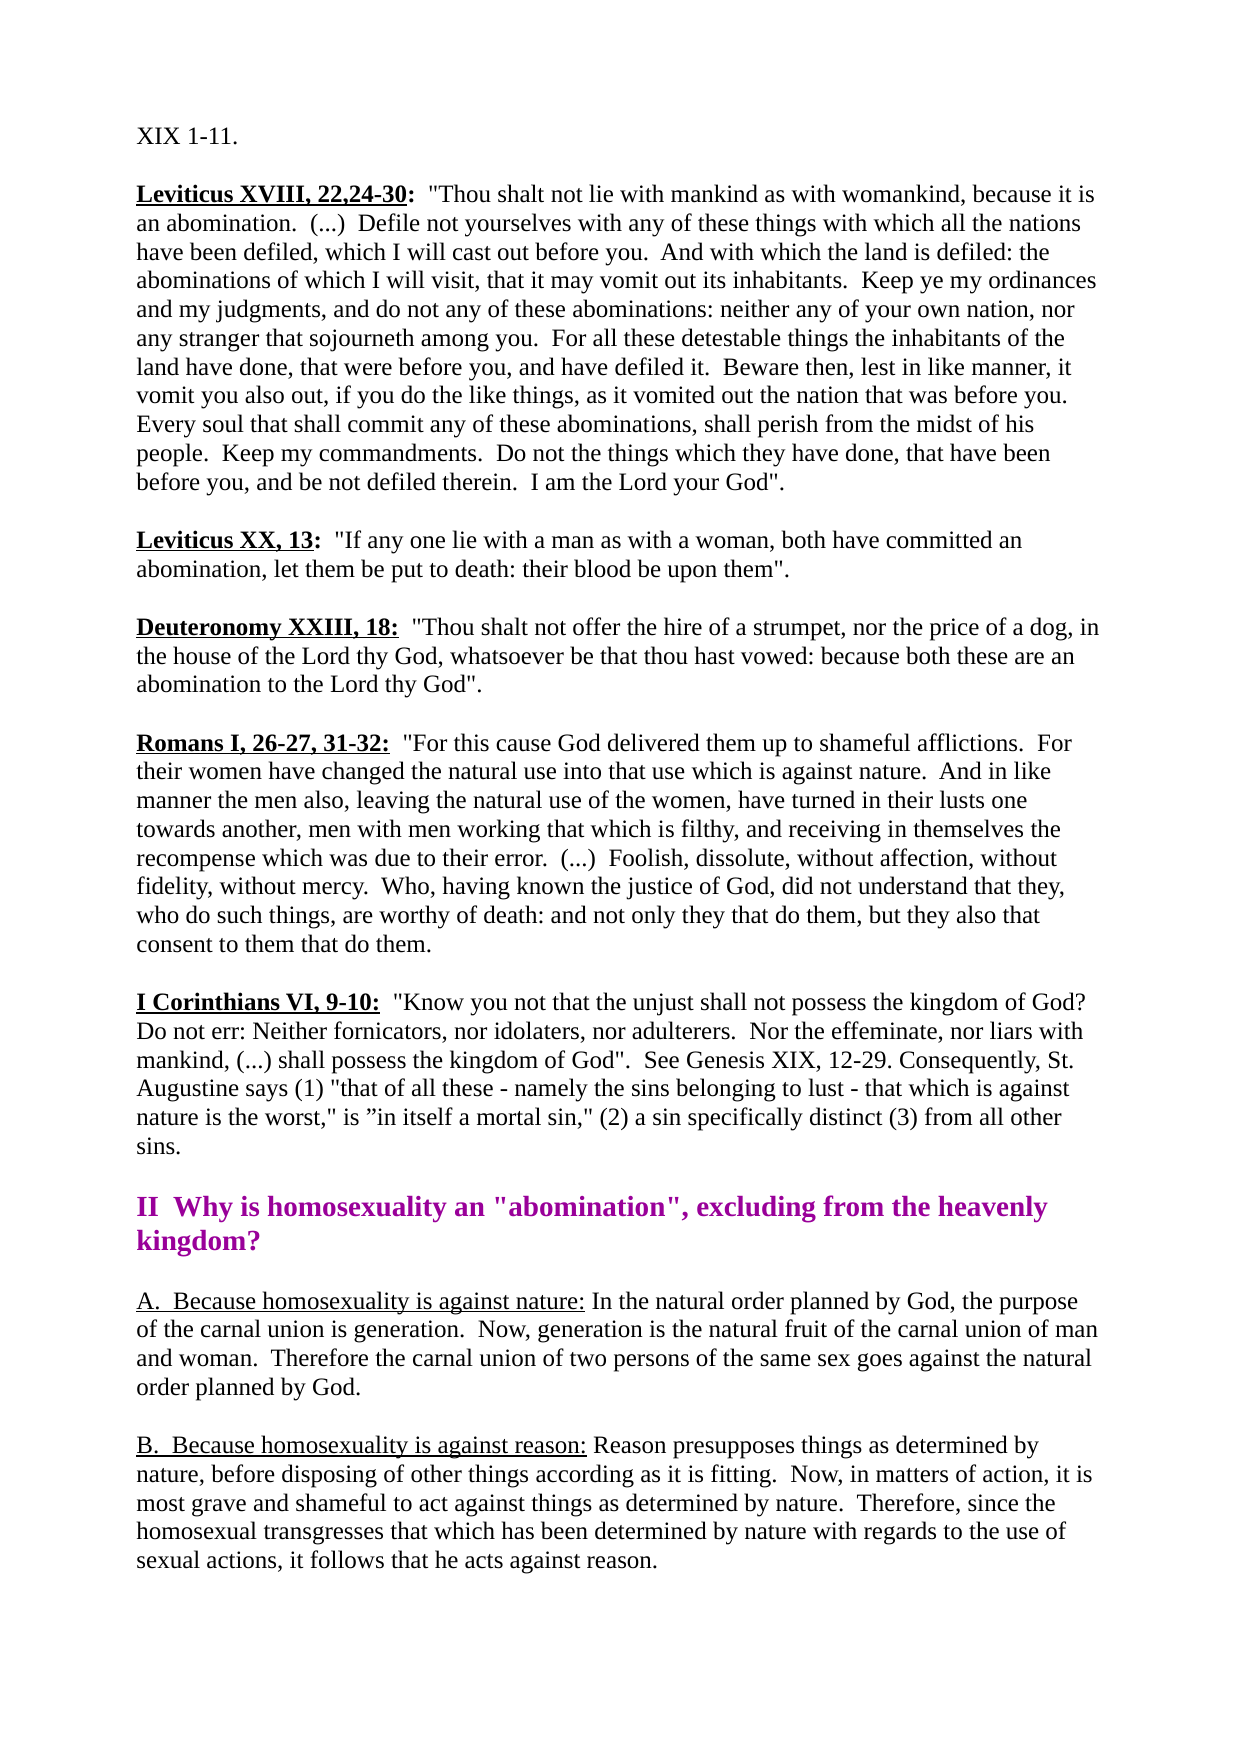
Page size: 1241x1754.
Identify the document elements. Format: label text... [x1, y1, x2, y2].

table_header XIX 1-11. Leviticus XVIII, 22,24-30: "Thou shalt not lie with mankind as with womankind, because it is an abomination. (...) Defile not yourselves with any of these things with which all the nations have been defiled, which I will cast out before you. And with which the land is defiled: the abominations of which I will visit, that it may vomit out its inhabitants. Keep ye my ordinances and my judgments, and do not any of these abominations: neither any of your own nation, nor any stranger that sojourneth among you. For all these detestable things the inhabitants of the land have done, that were before you, and have defiled it. Beware then, lest in like manner, it vomit you also out, if you do the like things, as it vomited out the nation that was before you. Every soul that shall commit any of these abominations, shall perish from the midst of his people. Keep my commandments. Do not the things which they have done, that have been before you, and be not defiled therein. I am the Lord your God". Leviticus XX, 13: "If any one lie with a man as with a woman, both have committed an abomination, let them be put to death: their blood be upon them". Deuteronomy XXIII, 18: "Thou shalt not offer the hire of a strumpet, nor the price of a dog, in the house of the Lord thy God, whatsoever be that thou hast vowed: because both these are an abomination to the Lord thy God". Romans I, 26-27, 31-32: "For this cause God delivered them up to shameful afflictions. For their women have changed the natural use into that use which is against nature. And in like manner the men also, leaving the natural use of the women, have turned in their lusts one towards another, men with men working that which is filthy, and receiving in themselves the recompense which was due to their error. (...) Foolish, dissolute, without affection, without fidelity, without mercy. Who, having known the justice of God, did not understand that they, who do such things, are worthy of death: and not only they that do them, but they also that consent to them that do them. I Corinthians VI, 9-10: "Know you not that the unjust shall not possess the kingdom of God? Do not err: Neither fornicators, nor idolaters, nor adulterers. Nor the effeminate, nor liars with mankind, (...) shall possess the kingdom of God". See Genesis XIX, 12-29. Consequently, St. Augustine says (1) "that of all these - namely the sins belonging to lust - that which is against nature is the worst," is ”in itself a mortal sin," (2) a sin specifically distinct (3) from all other sins. II Why is homosexuality an "abomination", excluding from the heavenly kingdom? A. Because homosexuality is against nature: In the natural order planned by God, the purpose of the carnal union is generation. Now, generation is the natural fruit of the carnal union of man and woman. Therefore the carnal union of two persons of the same sex goes against the natural order planned by God. B. Because homosexuality is against reason: Reason presupposes things as determined by nature, before disposing of other things according as it is fitting. Now, in matters of action, it is most grave and shameful to act against things as determined by nature. Therefore, since the homosexual transgresses that which has been determined by nature with regards to the use of sexual actions, it follows that he acts against reason. [133, 118, 1107, 1606]
